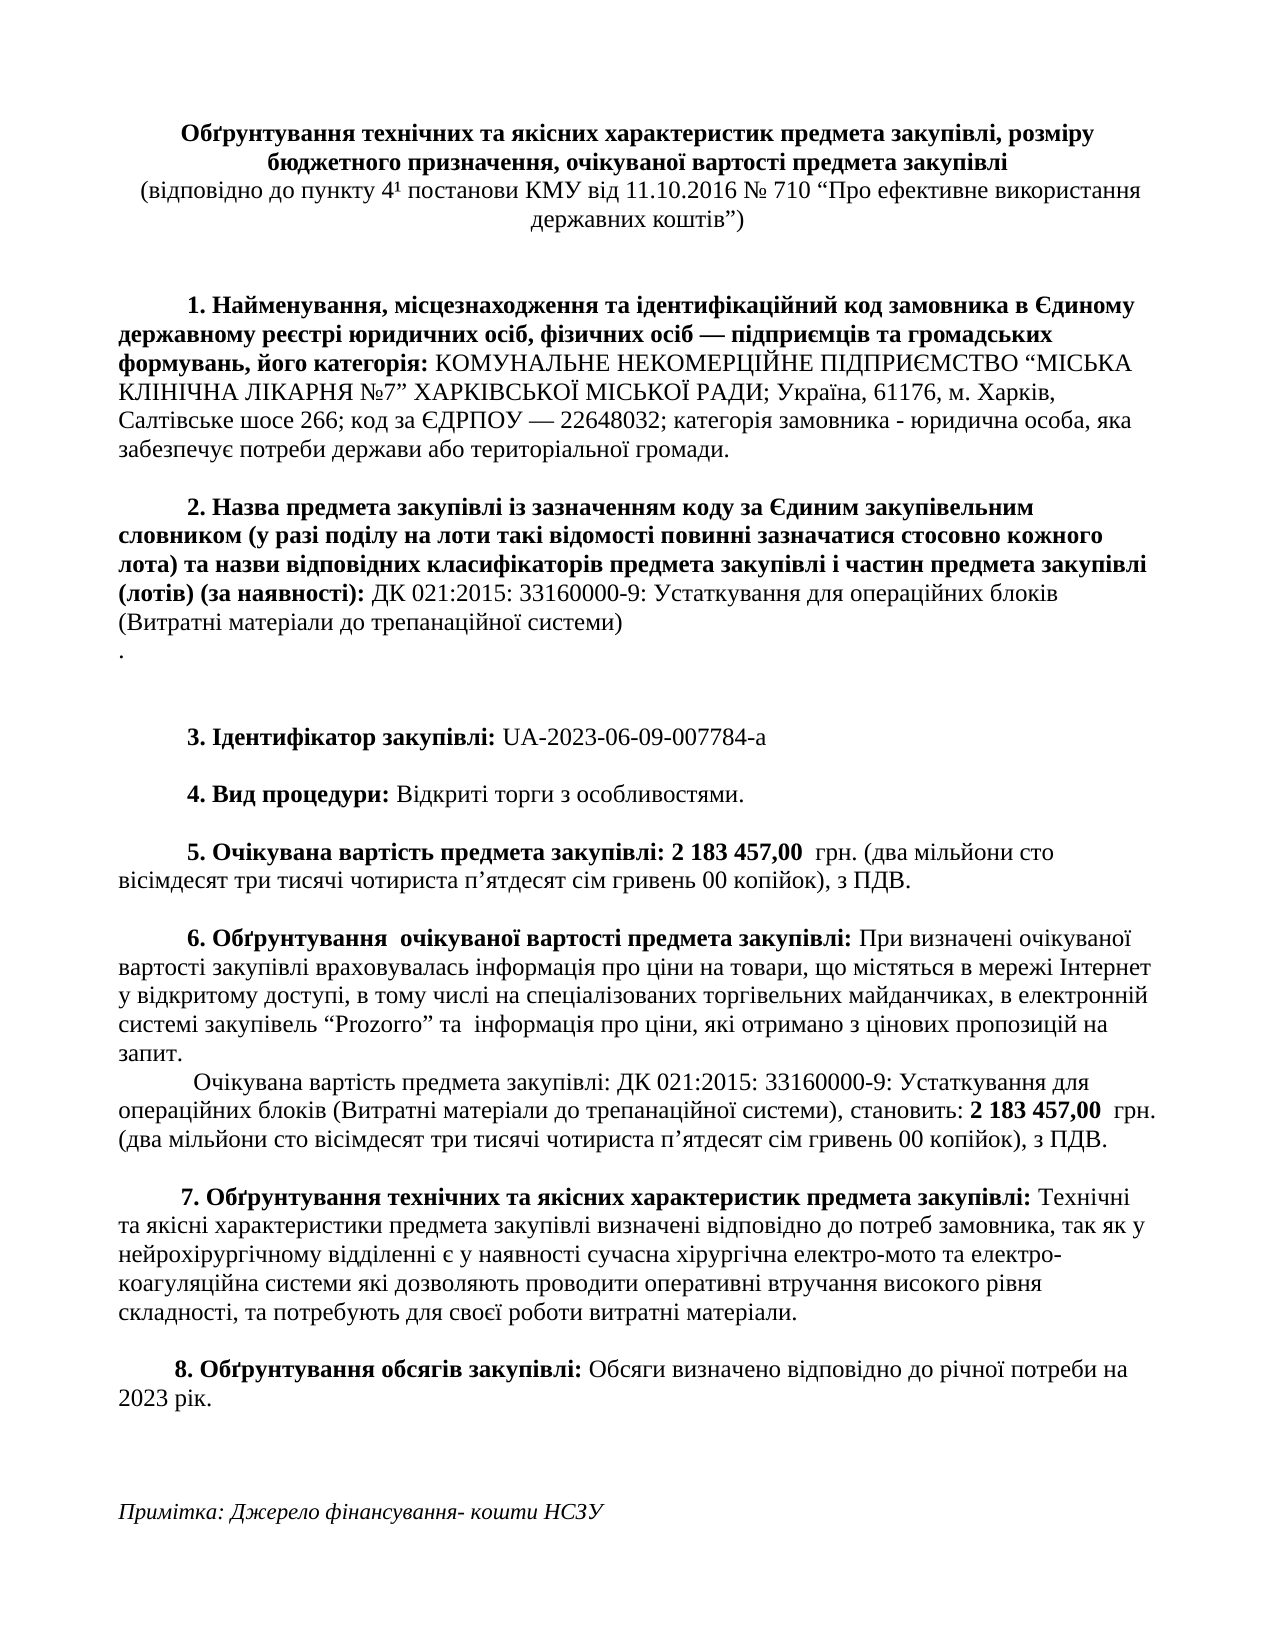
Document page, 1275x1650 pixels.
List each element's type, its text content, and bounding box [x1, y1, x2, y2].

text Очікувана вартість предмета закупівлі: ДК 021:2015: 33160000-9: Устаткування для операційних блоків (Витратні матеріали до трепанаційної системи), становить: 2 183 457,00 грн. (два мільйони сто вісімдесят три тисячі чотириста п’ятдесят сім гривень 00 копійок), з ПДВ. [118, 1067, 1157, 1153]
text (відповідно до пункту 4¹ постанови КМУ від 11.10.2016 № 710 “Про ефективне використання державних коштів”) [118, 176, 1157, 233]
text Примітка: Джерело фінансування- кошти НСЗУ [118, 1498, 1157, 1524]
text 7. Обґрунтування технічних та якісних характеристик предмета закупівлі: Технічні та якісні характеристики предмета закупівлі визначені відповідно до потреб замовника, так як у нейрохірургічному відділенні є у наявності сучасна хірургічна електро-мото та електро-коагуляційна системи які дозволяють проводити оперативні втручання високого рівня складності, та потребують для своєї роботи витратні матеріали. [118, 1182, 1157, 1326]
text 2. Назва предмета закупівлі із зазначенням коду за Єдиним закупівельним словником (у разі поділу на лоти такі відомості повинні зазначатися стосовно кожного лота) та назви відповідних класифікаторів предмета закупівлі і частин предмета закупівлі (лотів) (за наявності): ДК 021:2015: 33160000-9: Устаткування для операційних блоків (Витратні матеріали до трепанаційної системи) . [118, 492, 1157, 664]
text Обґрунтування технічних та якісних характеристик предмета закупівлі, розміру бюджетного призначення, очікуваної вартості предмета закупівлі [118, 118, 1157, 176]
text 6. Обґрунтування очікуваної вартості предмета закупівлі: При визначені очікуваної вартості закупівлі враховувалась інформація про ціни на товари, що містяться в мережі Інтернет у відкритому доступі, в тому числі на спеціалізованих торгівельних майданчиках, в електронній системі закупівель “Prozorro” та інформація про ціни, які отримано з цінових пропозицій на запит. [118, 923, 1157, 1067]
text 1. Найменування, місцезнаходження та ідентифікаційний код замовника в Єдиному державному реєстрі юридичних осіб, фізичних осіб — підприємців та громадських формувань, його категорія: КОМУНАЛЬНЕ НЕКОМЕРЦІЙНЕ ПІДПРИЄМСТВО “МІСЬКА КЛІНІЧНА ЛІКАРНЯ №7” ХАРКІВСЬКОЇ МІСЬКОЇ РАДИ; Україна, 61176, м. Харків, Салтівське шосе 266; код за ЄДРПОУ — 22648032; категорія замовника - юридична особа, яка забезпечує потреби держави або територіальної громади. [118, 291, 1157, 463]
text 8. Обґрунтування обсягів закупівлі: Обсяги визначено відповідно до річної потреби на 2023 рік. [118, 1354, 1157, 1412]
text 3. Ідентифікатор закупівлі: UA-2023-06-09-007784-a [118, 722, 1157, 751]
text 4. Вид процедури: Відкриті торги з особливостями. [118, 779, 1157, 808]
text 5. Очікувана вартість предмета закупівлі: 2 183 457,00 грн. (два мільйони сто вісімдесят три тисячі чотириста п’ятдесят сім гривень 00 копійок), з ПДВ. [118, 837, 1157, 894]
